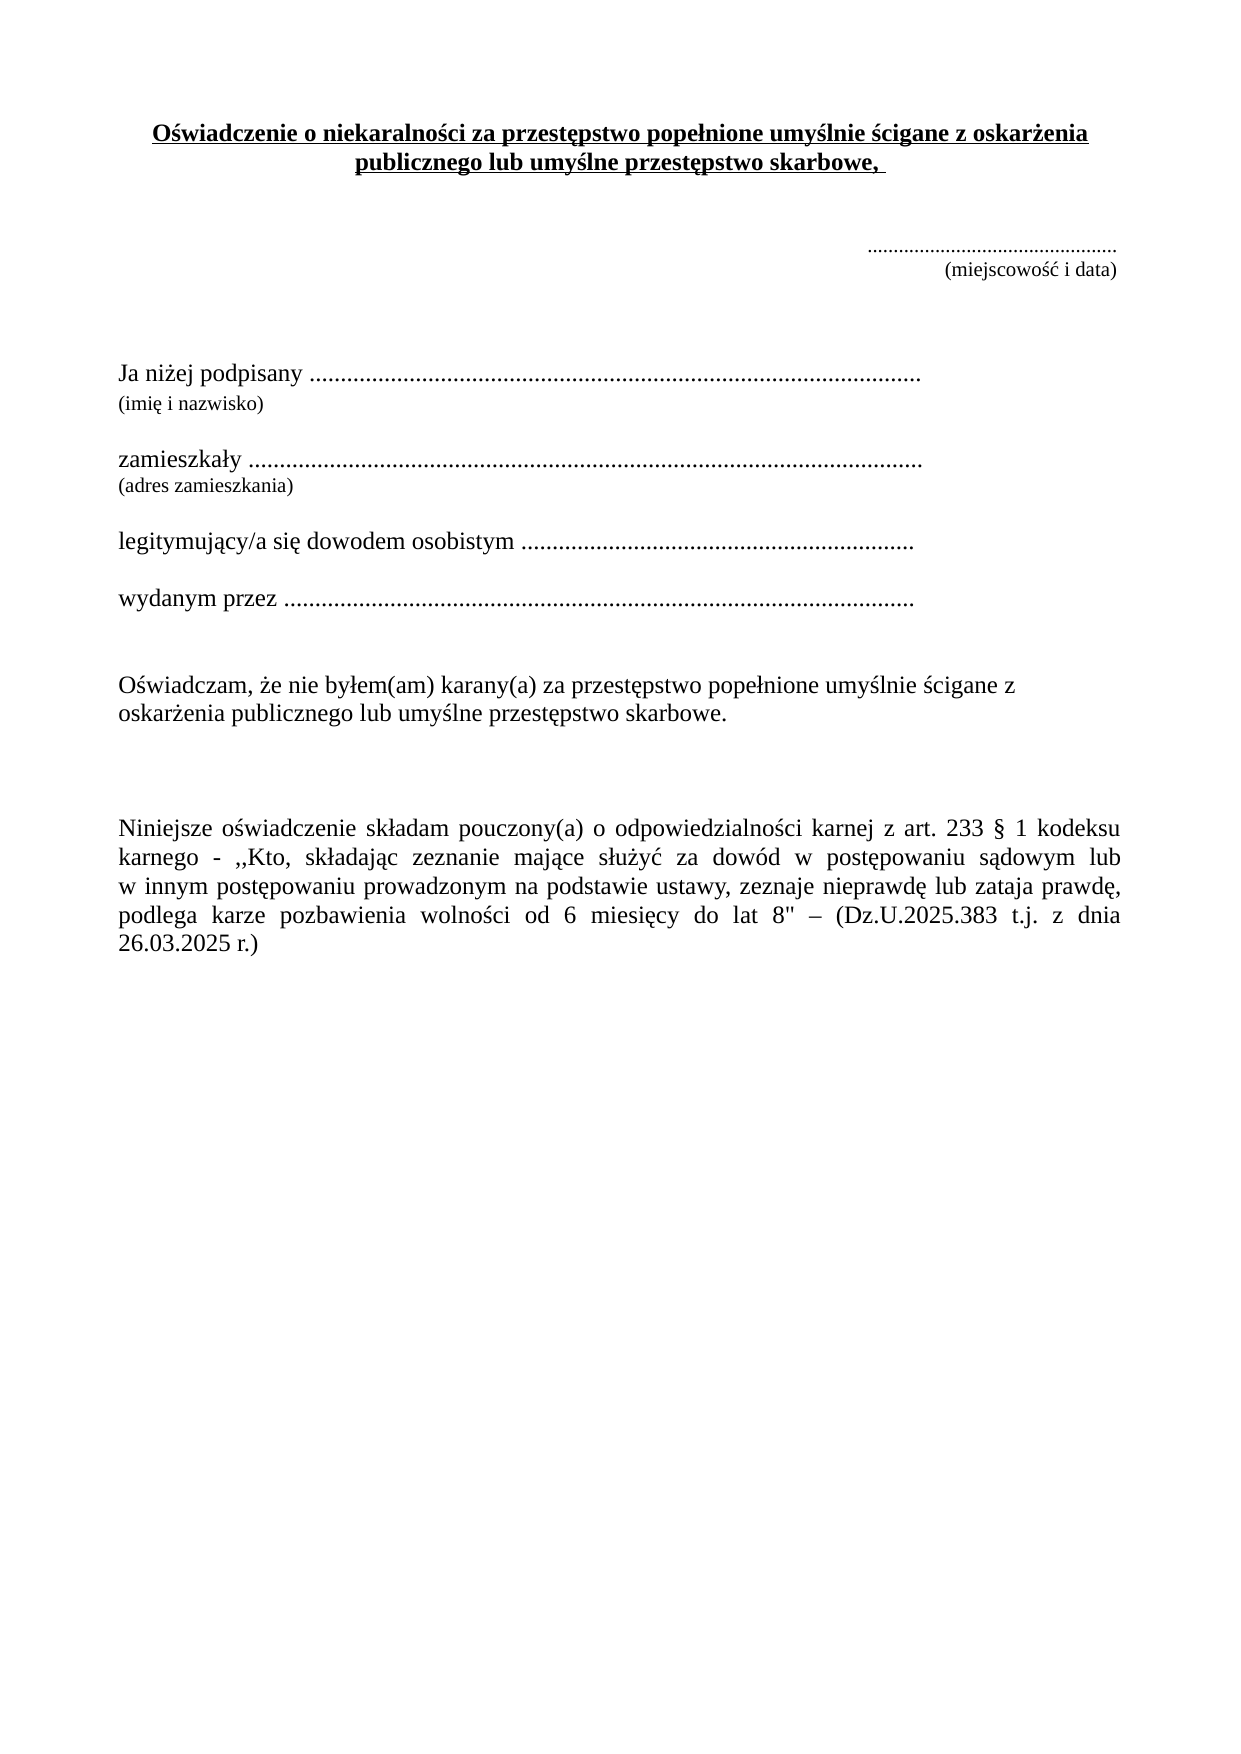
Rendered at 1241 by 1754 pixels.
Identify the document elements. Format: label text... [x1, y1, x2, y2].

text Ja niżej podpisany .................................................................................................. [118, 358, 1122, 387]
text Oświadczenie o niekaralności za przestępstwo popełnione umyślnie ścigane z oskarżenia publicznego lub umyślne przestępstwo skarbowe, [118, 118, 1122, 176]
text wydanym przez ..................................................................................................... [118, 583, 1122, 612]
text legitymujący/a się dowodem osobistym ............................................................... [118, 526, 1122, 555]
text zamieszkały ............................................................................................................ [118, 444, 1122, 473]
text Niniejsze oświadczenie składam pouczony(a) o odpowiedzialności karnej z art. 233 § 1 kodeksu karnego - ,,Kto, składając zeznanie mające służyć za dowód w postępowaniu sądowym lub w innym postępowaniu prowadzonym na podstawie ustawy, zeznaje nieprawdę lub zataja prawdę, podlega karze pozbawienia wolności od 6 miesięcy do lat 8" – (Dz.U.2025.383 t.j. z dnia 26.03.2025 r.) [118, 813, 1122, 957]
text ................................................ (miejscowość i data) [118, 233, 1122, 281]
text Oświadczam, że nie byłem(am) karany(a) za przestępstwo popełnione umyślnie ścigane z oskarżenia publicznego lub umyślne przestępstwo skarbowe. [118, 670, 1122, 727]
text (imię i nazwisko) [118, 387, 1122, 416]
text (adres zamieszkania) [118, 473, 1122, 497]
